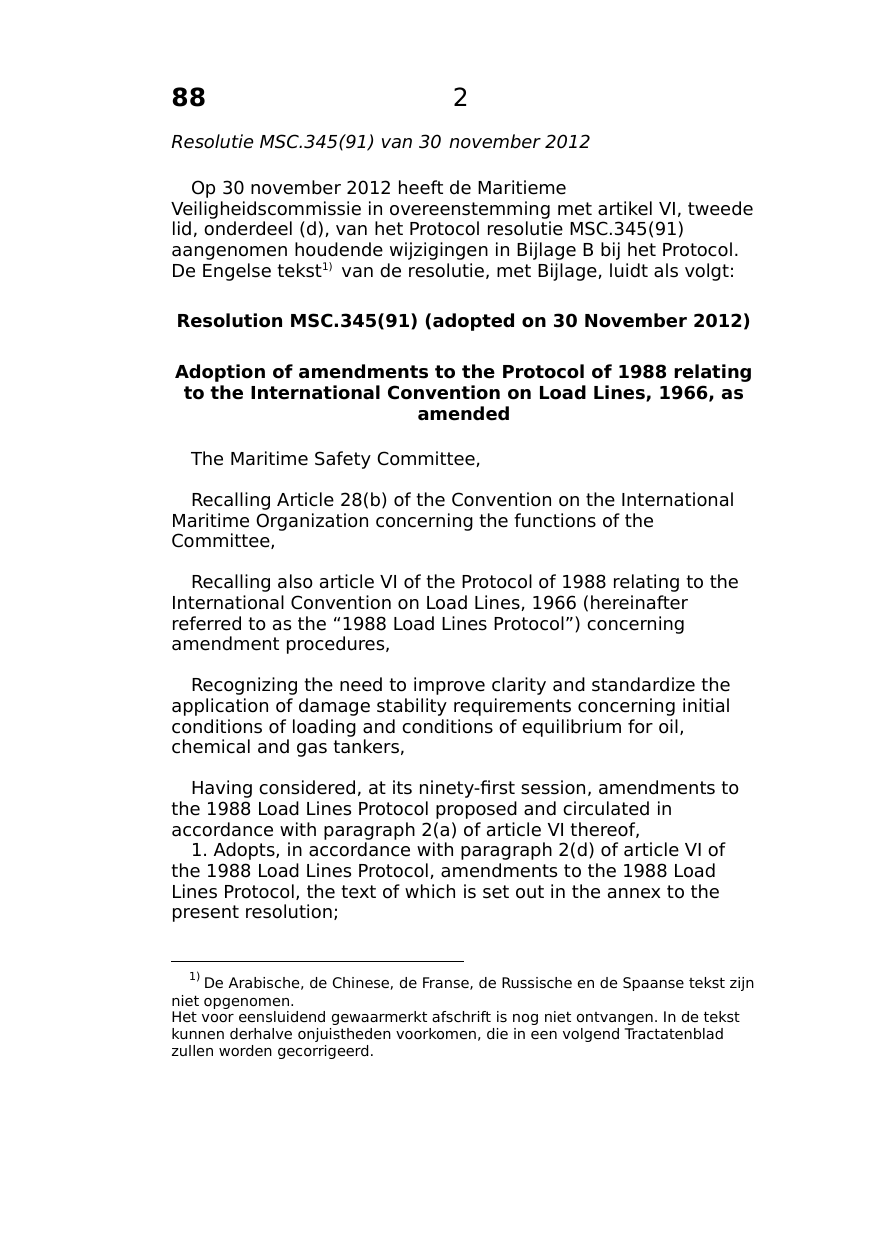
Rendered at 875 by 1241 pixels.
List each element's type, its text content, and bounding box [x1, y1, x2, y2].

text 1. Adopts, in accordance with paragraph 2(d) of article VI of the 1988 Load Lines Protocol, amendments to the 1988 Load Lines Protocol, the text of which is set out in the annex to the present resolution; [171, 840, 756, 923]
text The Maritime Safety Committee, [171, 449, 756, 470]
subtitle Adoption of amendments to the Protocol of 1988 relating to the International Convention on Load Lines, 1966, as amended [171, 362, 756, 424]
subtitle Resolutie MSC.345(91) van 30 november 2012 [171, 132, 756, 153]
text Recognizing the need to improve clarity and standardize the application of damage stability requirements concerning initial conditions of loading and conditions of equilibrium for oil, chemical and gas tankers, [171, 675, 756, 758]
text Op 30 november 2012 heeft de Maritieme Veiligheidscommissie in overeenstemming met artikel VI, tweede lid, onderdeel (d), van het Protocol resolutie MSC.345(91) aangenomen houdende wijzigingen in Bijlage B bij het Protocol. De Engelse tekst van de resolutie, met Bijlage, luidt als volgt: [171, 178, 756, 281]
text Recalling Article 28(b) of the Convention on the International Maritime Organization concerning the functions of the Committee, [171, 490, 756, 552]
text Het voor eensluidend gewaarmerkt afschrift is nog niet ontvangen. In de tekst kunnen derhalve onjuistheden voorkomen, die in een volgend Tractatenblad zullen worden gecorrigeerd. [171, 1009, 756, 1060]
text De Arabische, de Chinese, de Franse, de Russische en de Spaanse tekst zijn niet opgenomen. [171, 970, 756, 1009]
subtitle Resolution MSC.345(91) (adopted on 30 November 2012) [171, 311, 756, 332]
text Having considered, at its ninety-first session, amendments to the 1988 Load Lines Protocol proposed and circulated in accordance with paragraph 2(a) of article VI thereof, [171, 778, 756, 840]
text Recalling also article VI of the Protocol of 1988 relating to the International Convention on Load Lines, 1966 (hereinafter referred to as the “1988 Load Lines Protocol”) concerning amendment procedures, [171, 572, 756, 655]
